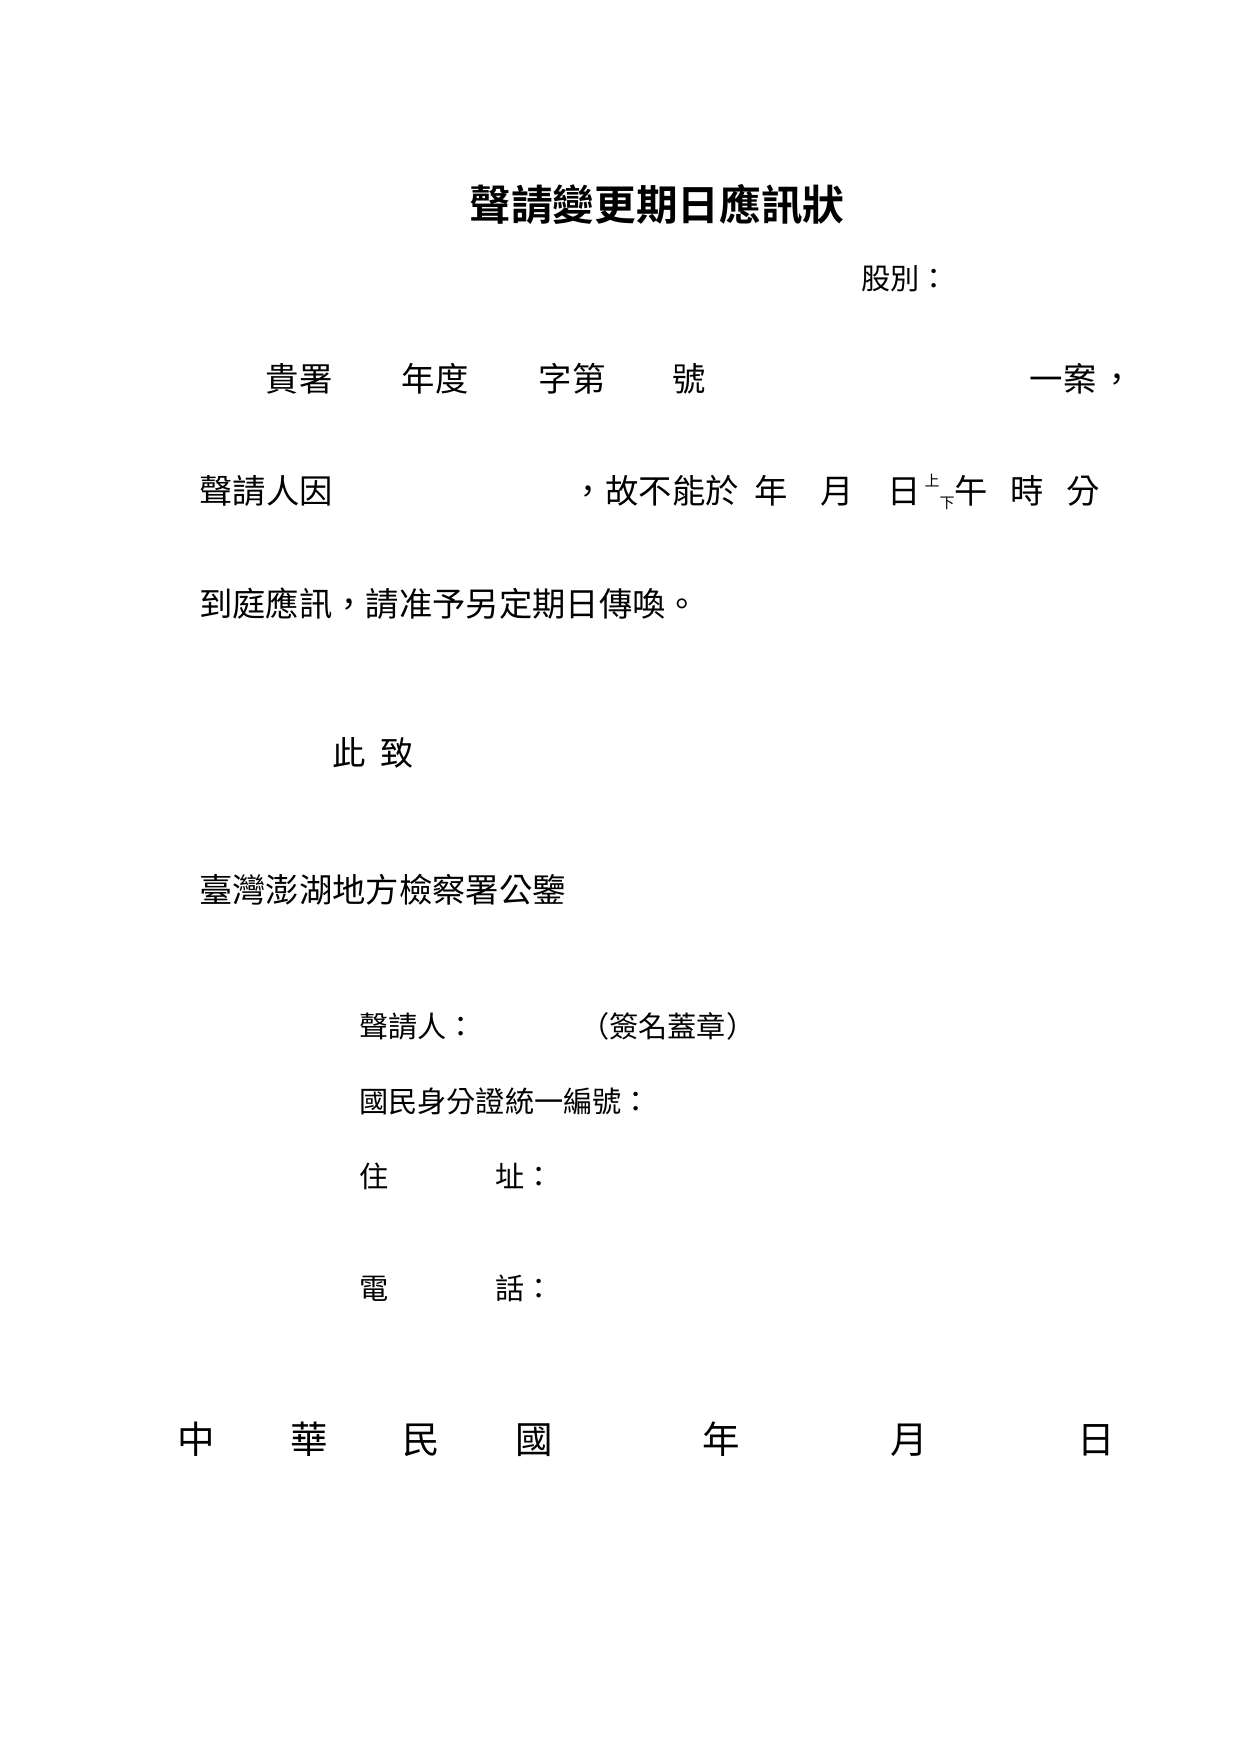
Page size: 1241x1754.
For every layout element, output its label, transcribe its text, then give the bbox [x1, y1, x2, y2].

text 股別： [177, 239, 1122, 314]
text 國民身分證統一編號： [177, 1062, 1122, 1137]
text 聲請人： （簽名蓋章） [177, 987, 1122, 1062]
text 貴署 年度 字第 號 一案，聲請人因 ，故不能於 年 月 日上下午 時 分到庭應訊，請准予另定期日傳喚。 [199, 339, 1100, 639]
text 此 致 [199, 713, 1100, 788]
text 電 話： [177, 1249, 1122, 1324]
text 住 址： [177, 1137, 1122, 1212]
text 臺灣澎湖地方檢察署公鑒 [199, 850, 1100, 925]
text 聲請變更期日應訊狀 [177, 164, 1115, 239]
text 中 華 民 國 年 月 日 [177, 1399, 1122, 1474]
